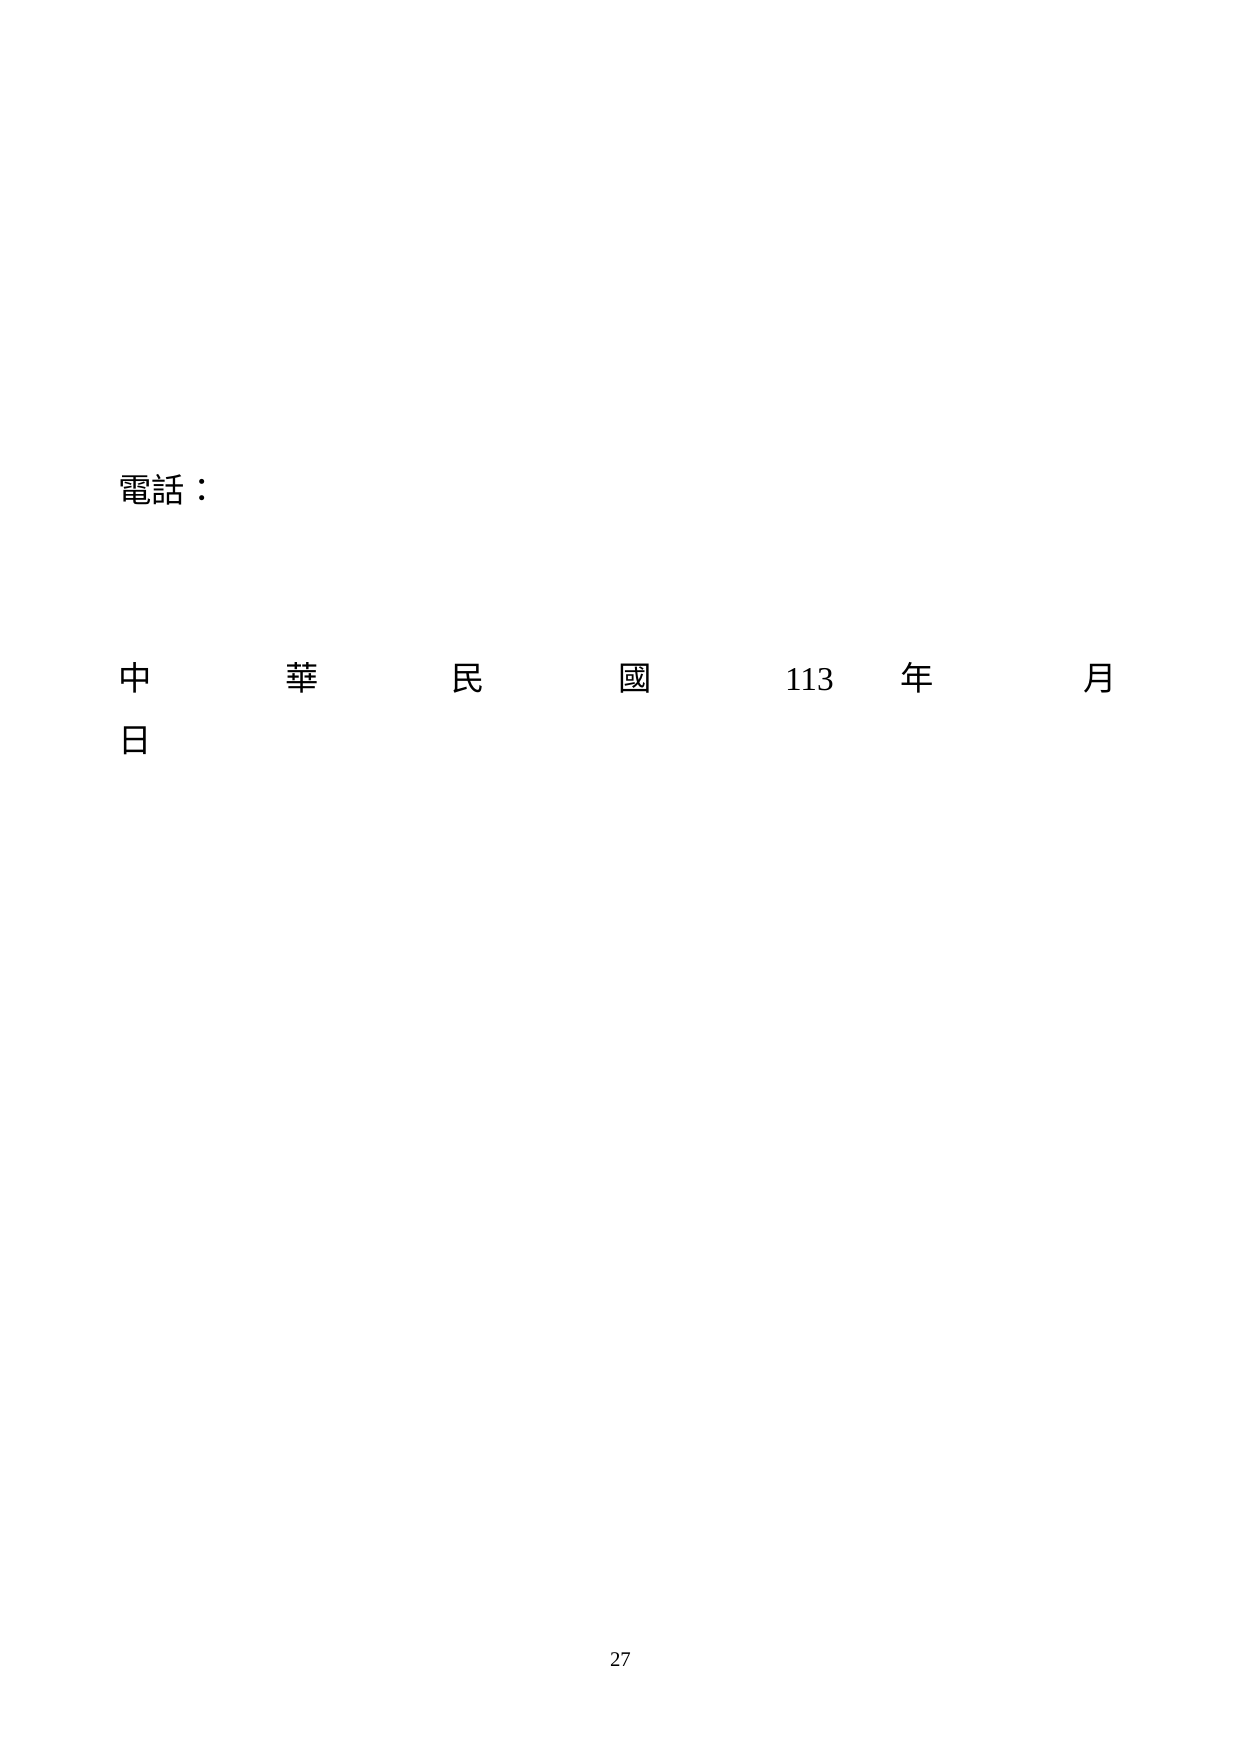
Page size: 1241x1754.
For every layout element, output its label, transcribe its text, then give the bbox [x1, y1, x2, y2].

text 電話： [118, 447, 1122, 509]
text 中 華 民 國 113 年 月 日 [118, 634, 1122, 759]
